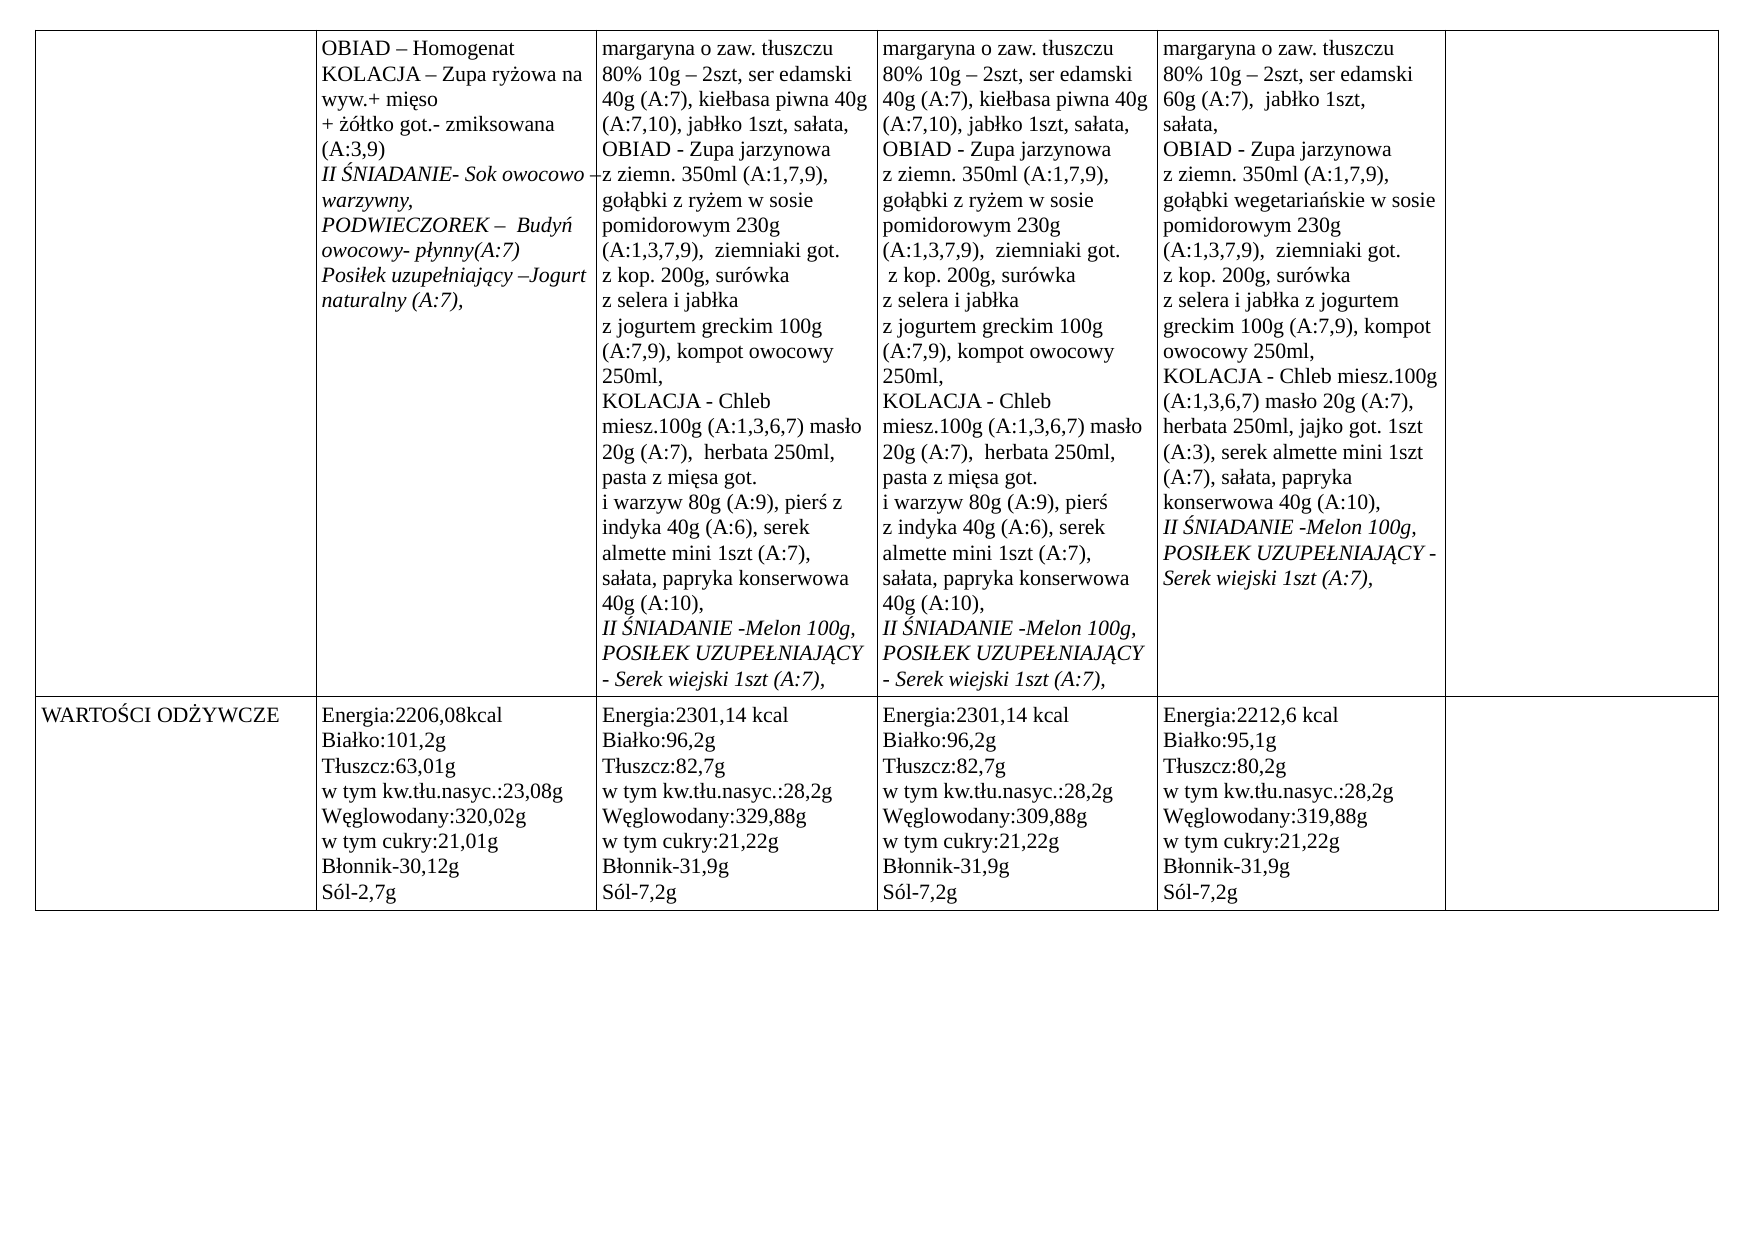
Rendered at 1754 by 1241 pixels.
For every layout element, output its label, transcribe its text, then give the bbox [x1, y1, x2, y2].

table_cell Energia:2212,6 kcal Białko:95,1g Tłuszcz:80,2g w tym kw.tłu.nasyc.:28,2g Węglowodany:319,88g w tym cukry:21,22g Błonnik-31,9g Sól-7,2g [1158, 697, 1445, 910]
table_cell Energia:2301,14 kcal Białko:96,2g Tłuszcz:82,7g w tym kw.tłu.nasyc.:28,2g Węglowodany:309,88g w tym cukry:21,22g Błonnik-31,9g Sól-7,2g [878, 697, 1157, 910]
table_cell Energia:2301,14 kcal Białko:96,2g Tłuszcz:82,7g w tym kw.tłu.nasyc.:28,2g Węglowodany:329,88g w tym cukry:21,22g Błonnik-31,9g Sól-7,2g [597, 697, 877, 910]
table_cell [1446, 697, 1718, 910]
table_cell WARTOŚCI ODŻYWCZE [36, 697, 316, 910]
table_cell ŚNIADANIE -Zupa ml. + mięso + suchary + żółtko got.–zmiks., serek waniliowy,(A:3,7,9) OBIAD – Homogenat KOLACJA – Zupa ryżowa na wyw.+ mięso + żółtko got.- zmiksowana (A:3,9) II ŚNIADANIE- Sok owocowo – warzywny, PODWIECZOREK – Budyń owocowy- płynny(A:7) Posiłek uzupełniający –Jogurt naturalny (A:7), [317, 31, 596, 696]
table_cell margaryna o zaw. tłuszczu 80% 10g – 2szt, ser edamski 60g (A:7), jabłko 1szt, sałata, OBIAD - Zupa jarzynowa z ziemn. 350ml (A:1,7,9), gołąbki wegetariańskie w sosie pomidorowym 230g (A:1,3,7,9), ziemniaki got. z kop. 200g, surówka z selera i jabłka z jogurtem greckim 100g (A:7,9), kompot owocowy 250ml, KOLACJA - Chleb miesz.100g (A:1,3,6,7) masło 20g (A:7), herbata 250ml, jajko got. 1szt (A:3), serek almette mini 1szt (A:7), sałata, papryka konserwowa 40g (A:10), II ŚNIADANIE -Melon 100g, POSIŁEK UZUPEŁNIAJĄCY - Serek wiejski 1szt (A:7), [1158, 31, 1445, 696]
table_cell ŚNIADANIE - Kasza jęcz. got. na ml.350ml (A:1,7), kawa ml.250ml (A:1,7), chleb miesz.80g (A:1,3,6,7), margaryna o zaw. tłuszczu 80% 10g – 2szt, ser edamski 40g (A:7), kiełbasa piwna 40g (A:7,10), jabłko 1szt, sałata, OBIAD - Zupa jarzynowa z ziemn. 350ml (A:1,7,9), gołąbki z ryżem w sosie pomidorowym 230g (A:1,3,7,9), ziemniaki got. z kop. 200g, surówka z selera i jabłka z jogurtem greckim 100g (A:7,9), kompot owocowy 250ml, KOLACJA - Chleb miesz.100g (A:1,3,6,7) masło 20g (A:7), herbata 250ml, pasta z mięsa got. i warzyw 80g (A:9), pierś z indyka 40g (A:6), serek almette mini 1szt (A:7), sałata, papryka konserwowa 40g (A:10), II ŚNIADANIE -Melon 100g, POSIŁEK UZUPEŁNIAJĄCY - Serek wiejski 1szt (A:7), [597, 31, 877, 696]
table_cell margaryna o zaw. tłuszczu 80% 10g – 2szt, ser edamski 40g (A:7), kiełbasa piwna 40g (A:7,10), jabłko 1szt, sałata, OBIAD - Zupa jarzynowa z ziemn. 350ml (A:1,7,9), gołąbki z ryżem w sosie pomidorowym 230g (A:1,3,7,9), ziemniaki got. z kop. 200g, surówka z selera i jabłka z jogurtem greckim 100g (A:7,9), kompot owocowy 250ml, KOLACJA - Chleb miesz.100g (A:1,3,6,7) masło 20g (A:7), herbata 250ml, pasta z mięsa got. i warzyw 80g (A:9), pierś z indyka 40g (A:6), serek almette mini 1szt (A:7), sałata, papryka konserwowa 40g (A:10), II ŚNIADANIE -Melon 100g, POSIŁEK UZUPEŁNIAJĄCY - Serek wiejski 1szt (A:7), [878, 31, 1157, 696]
table_cell [36, 31, 316, 696]
table_cell Energia:2206,08kcal Białko:101,2g Tłuszcz:63,01g w tym kw.tłu.nasyc.:23,08g Węglowodany:320,02g w tym cukry:21,01g Błonnik-30,12g Sól-2,7g [317, 697, 596, 910]
table_cell [1446, 31, 1718, 696]
